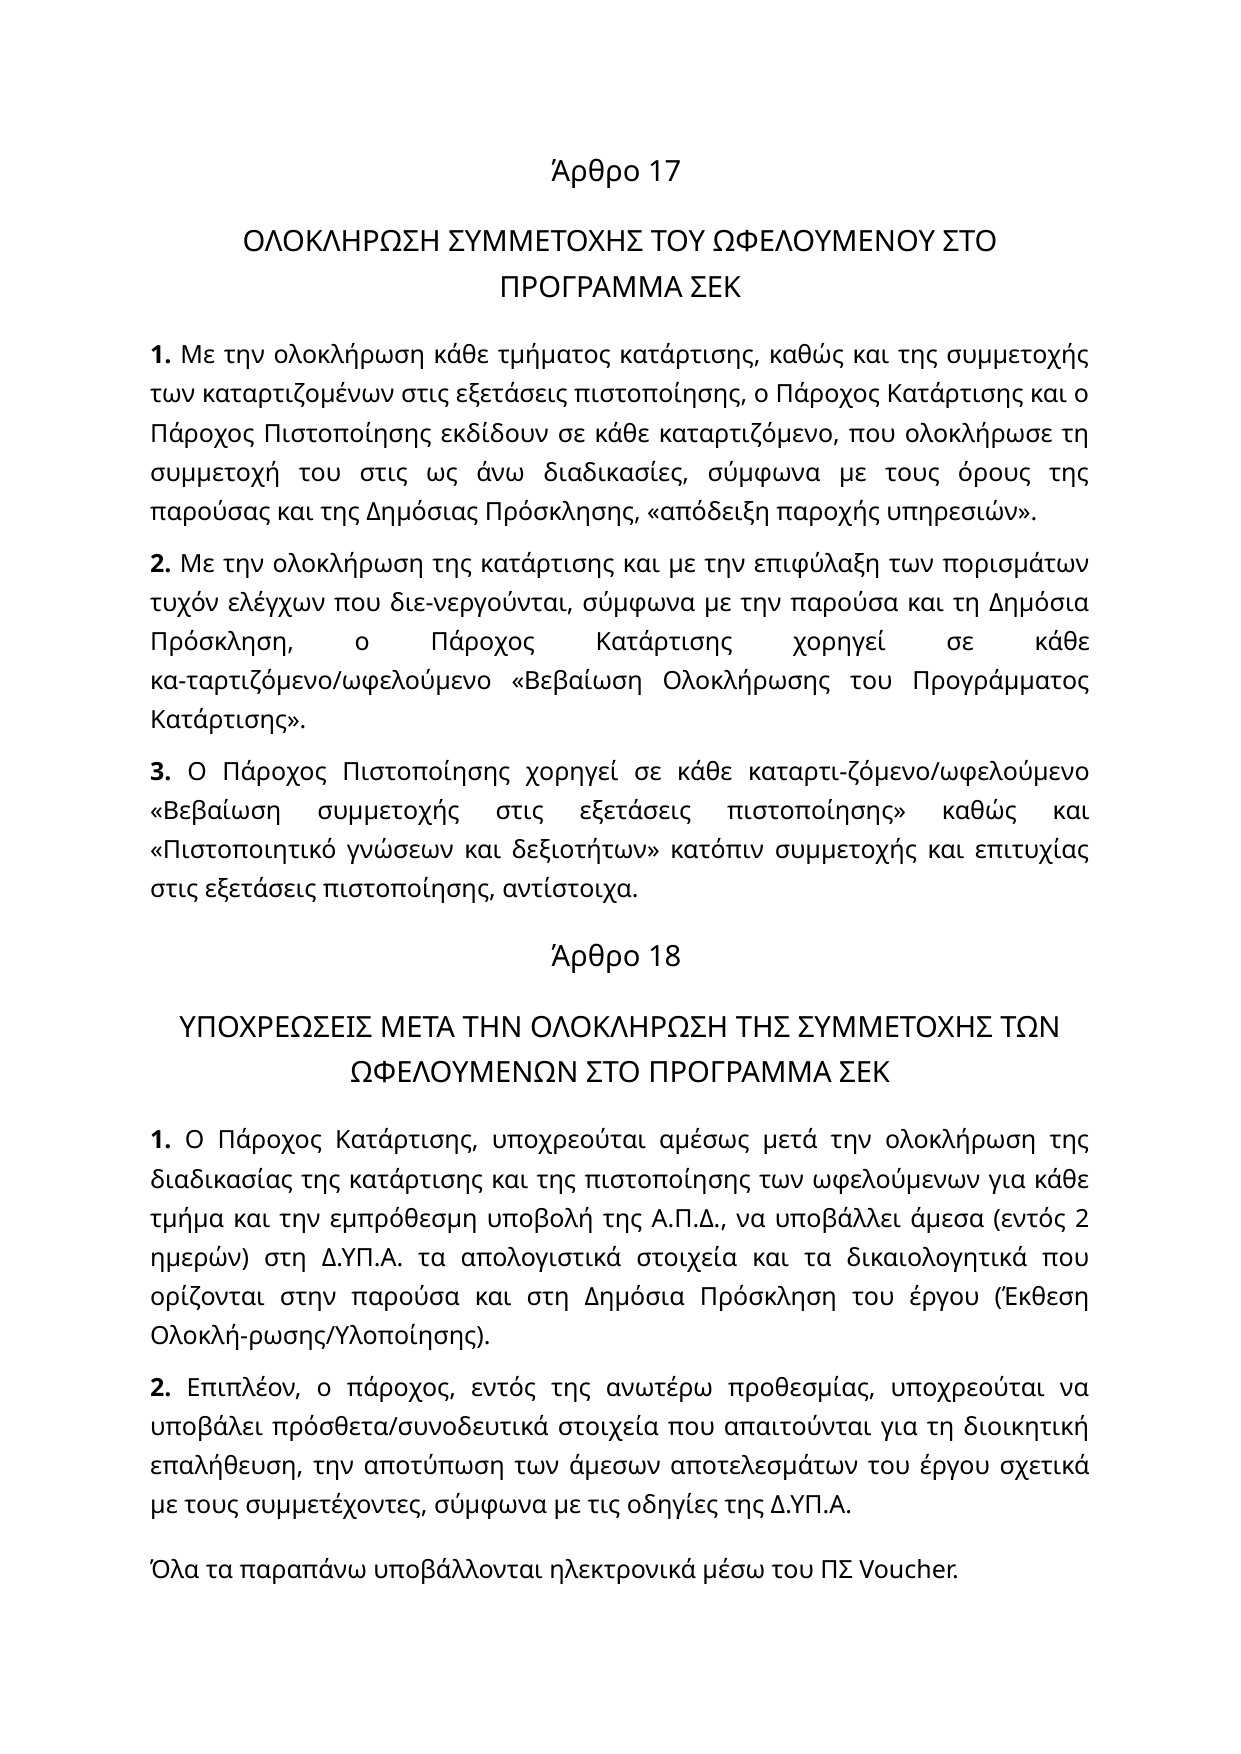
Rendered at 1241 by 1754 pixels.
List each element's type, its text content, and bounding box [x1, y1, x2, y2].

text 2. Επιπλέον, ο πάροχος, εντός της ανωτέρω προθεσμίας, υποχρεούται να υποβάλει πρόσθετα/συνοδευτικά στοιχεία που απαιτούνται για τη διοικητική επαλήθευση, την αποτύπωση των άμεσων αποτελεσμάτων του έργου σχετικά με τους συμμετέχοντες, σύμφωνα με τις οδηγίες της Δ.ΥΠ.Α. [150, 1369, 1090, 1521]
subtitle Άρθρο 18 [150, 935, 1090, 975]
text 2. Με την ολοκλήρωση της κατάρτισης και με την επιφύλαξη των πορισμάτων τυχόν ελέγχων που διε-νεργούνται, σύμφωνα με την παρούσα και τη Δημόσια Πρόσκληση, ο Πάροχος Κατάρτισης χορηγεί σε κάθε κα-ταρτιζόμενο/ωφελούμενο «Βεβαίωση Ολοκλήρωσης του Προγράμματος Κατάρτισης». [150, 545, 1090, 736]
text 1. Με την ολοκλήρωση κάθε τμήματος κατάρτισης, καθώς και της συμμετοχής των καταρτιζομένων στις εξετάσεις πιστοποίησης, ο Πάροχος Κατάρτισης και ο Πάροχος Πιστοποίησης εκδίδουν σε κάθε καταρτιζόμενο, που ολοκλήρωσε τη συμμετοχή του στις ως άνω διαδικασίες, σύμφωνα με τους όρους της παρούσας και της Δημόσιας Πρόσκλησης, «απόδειξη παροχής υπηρεσιών». [150, 337, 1090, 528]
text Όλα τα παραπάνω υποβάλλονται ηλεκτρονικά μέσω του ΠΣ Voucher. [150, 1551, 1090, 1585]
subtitle ΥΠΟΧΡΕΩΣΕΙΣ ΜΕΤΑ ΤΗΝ ΟΛΟΚΛΗΡΩΣΗ ΤΗΣ ΣΥΜΜΕΤΟΧΗΣ ΤΩΝ ΩΦΕΛΟΥΜΕΝΩΝ ΣΤΟ ΠΡΟΓΡΑΜΜΑ ΣΕΚ [150, 1006, 1090, 1091]
text 1. Ο Πάροχος Κατάρτισης, υποχρεούται αμέσως μετά την ολοκλήρωση της διαδικασίας της κατάρτισης και της πιστοποίησης των ωφελούμενων για κάθε τμήμα και την εμπρόθεσμη υποβολή της Α.Π.Δ., να υποβάλλει άμεσα (εντός 2 ημερών) στη Δ.ΥΠ.Α. τα απολογιστικά στοιχεία και τα δικαιολογητικά που ορίζονται στην παρούσα και στη Δημόσια Πρόσκληση του έργου (Έκθεση Ολοκλή-ρωσης/Υλοποίησης). [150, 1122, 1090, 1352]
subtitle ΟΛΟΚΛΗΡΩΣΗ ΣΥΜΜΕΤΟΧΗΣ ΤΟΥ ΩΦΕΛΟΥΜΕΝΟΥ ΣΤΟ ΠΡΟΓΡΑΜΜΑ ΣΕΚ [150, 221, 1090, 306]
subtitle Άρθρο 17 [150, 150, 1090, 190]
text 3. Ο Πάροχος Πιστοποίησης χορηγεί σε κάθε καταρτι-ζόμενο/ωφελούμενο «Βεβαίωση συμμετοχής στις εξετάσεις πιστοποίησης» καθώς και «Πιστοποιητικό γνώσεων και δεξιοτήτων» κατόπιν συμμετοχής και επιτυχίας στις εξετάσεις πιστοποίησης, αντίστοιχα. [150, 753, 1090, 905]
